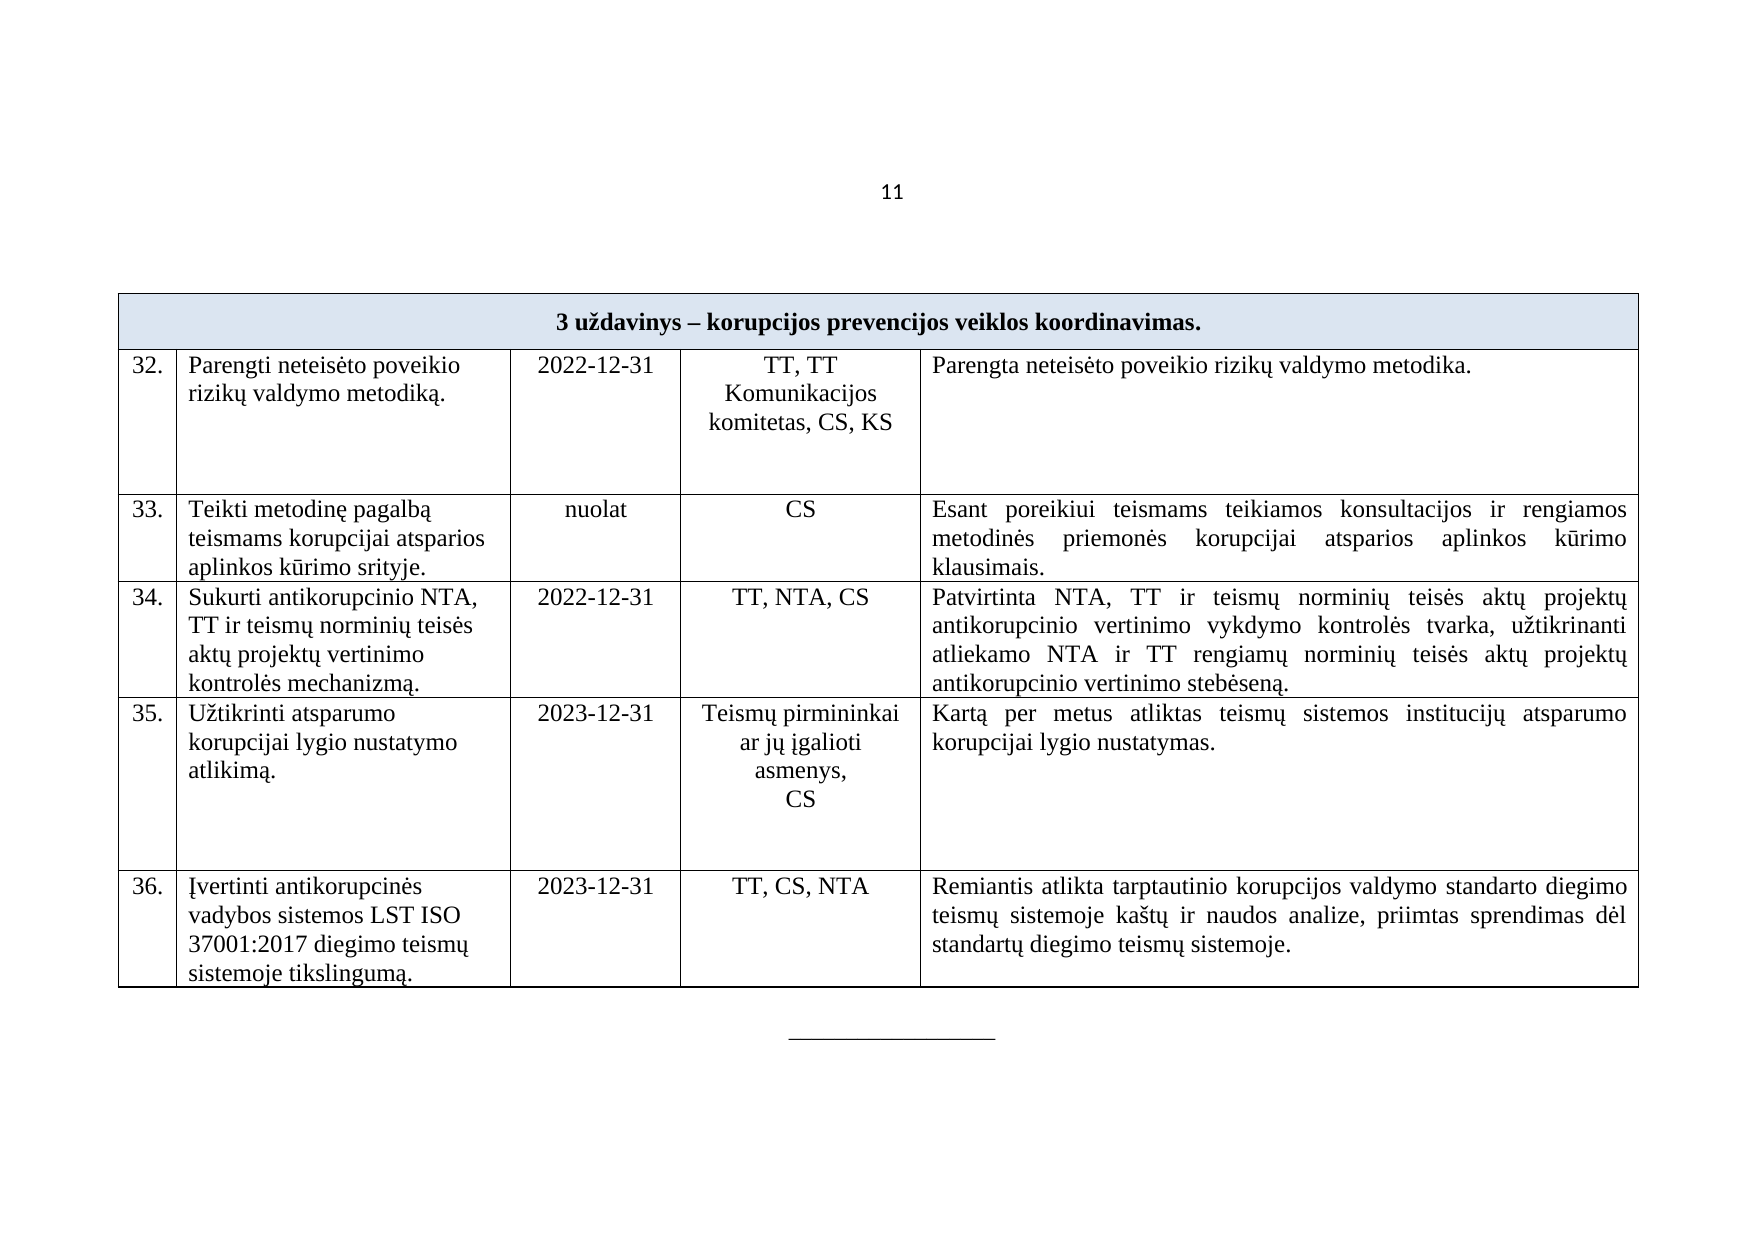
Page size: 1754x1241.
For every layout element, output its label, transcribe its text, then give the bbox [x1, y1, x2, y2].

table_cell Užtikrinti atsparumo korupcijai lygio nustatymo atlikimą. [177, 698, 510, 870]
table_cell Parengti neteisėto poveikio rizikų valdymo metodiką. [177, 350, 510, 493]
table_cell 32. [119, 350, 176, 493]
text __________________ [118, 1016, 1665, 1043]
table_header 3 uždavinys – korupcijos prevencijos veiklos koordinavimas. [119, 294, 1638, 349]
table_cell nuolat [511, 495, 680, 581]
table_cell 36. [119, 871, 176, 986]
table_cell 33. [119, 495, 176, 581]
table_cell 35. [119, 698, 176, 870]
table_cell Patvirtinta NTA, TT ir teismų norminių teisės aktų projektų antikorupcinio vertinimo vykdymo kontrolės tvarka, užtikrinanti atliekamo NTA ir TT rengiamų norminių teisės aktų projektų antikorupcinio vertinimo stebėseną. [921, 582, 1638, 697]
table_cell 2022-12-31 [511, 350, 680, 493]
table_cell Įvertinti antikorupcinės vadybos sistemos LST ISO 37001:2017 diegimo teismų sistemoje tikslingumą. [177, 871, 510, 986]
table_cell CS [681, 495, 920, 581]
table_cell 2022-12-31 [511, 582, 680, 697]
table_cell TT, NTA, CS [681, 582, 920, 697]
table_cell Teismų pirmininkai ar jų įgalioti asmenys, CS [681, 698, 920, 870]
table_cell Kartą per metus atliktas teismų sistemos institucijų atsparumo korupcijai lygio nustatymas. [921, 698, 1638, 870]
table_cell 2023-12-31 [511, 698, 680, 870]
table_cell Remiantis atlikta tarptautinio korupcijos valdymo standarto diegimo teismų sistemoje kaštų ir naudos analize, priimtas sprendimas dėl standartų diegimo teismų sistemoje. [921, 871, 1638, 986]
table_cell Esant poreikiui teismams teikiamos konsultacijos ir rengiamos metodinės priemonės korupcijai atsparios aplinkos kūrimo klausimais. [921, 495, 1638, 581]
table_cell 2023-12-31 [511, 871, 680, 986]
table_cell Teikti metodinę pagalbą teismams korupcijai atsparios aplinkos kūrimo srityje. [177, 495, 510, 581]
table_cell 34. [119, 582, 176, 697]
table_cell Sukurti antikorupcinio NTA, TT ir teismų norminių teisės aktų projektų vertinimo kontrolės mechanizmą. [177, 582, 510, 697]
table_cell Parengta neteisėto poveikio rizikų valdymo metodika. [921, 350, 1638, 493]
table_cell TT, TT Komunikacijos komitetas, CS, KS [681, 350, 920, 493]
table_cell TT, CS, NTA [681, 871, 920, 986]
